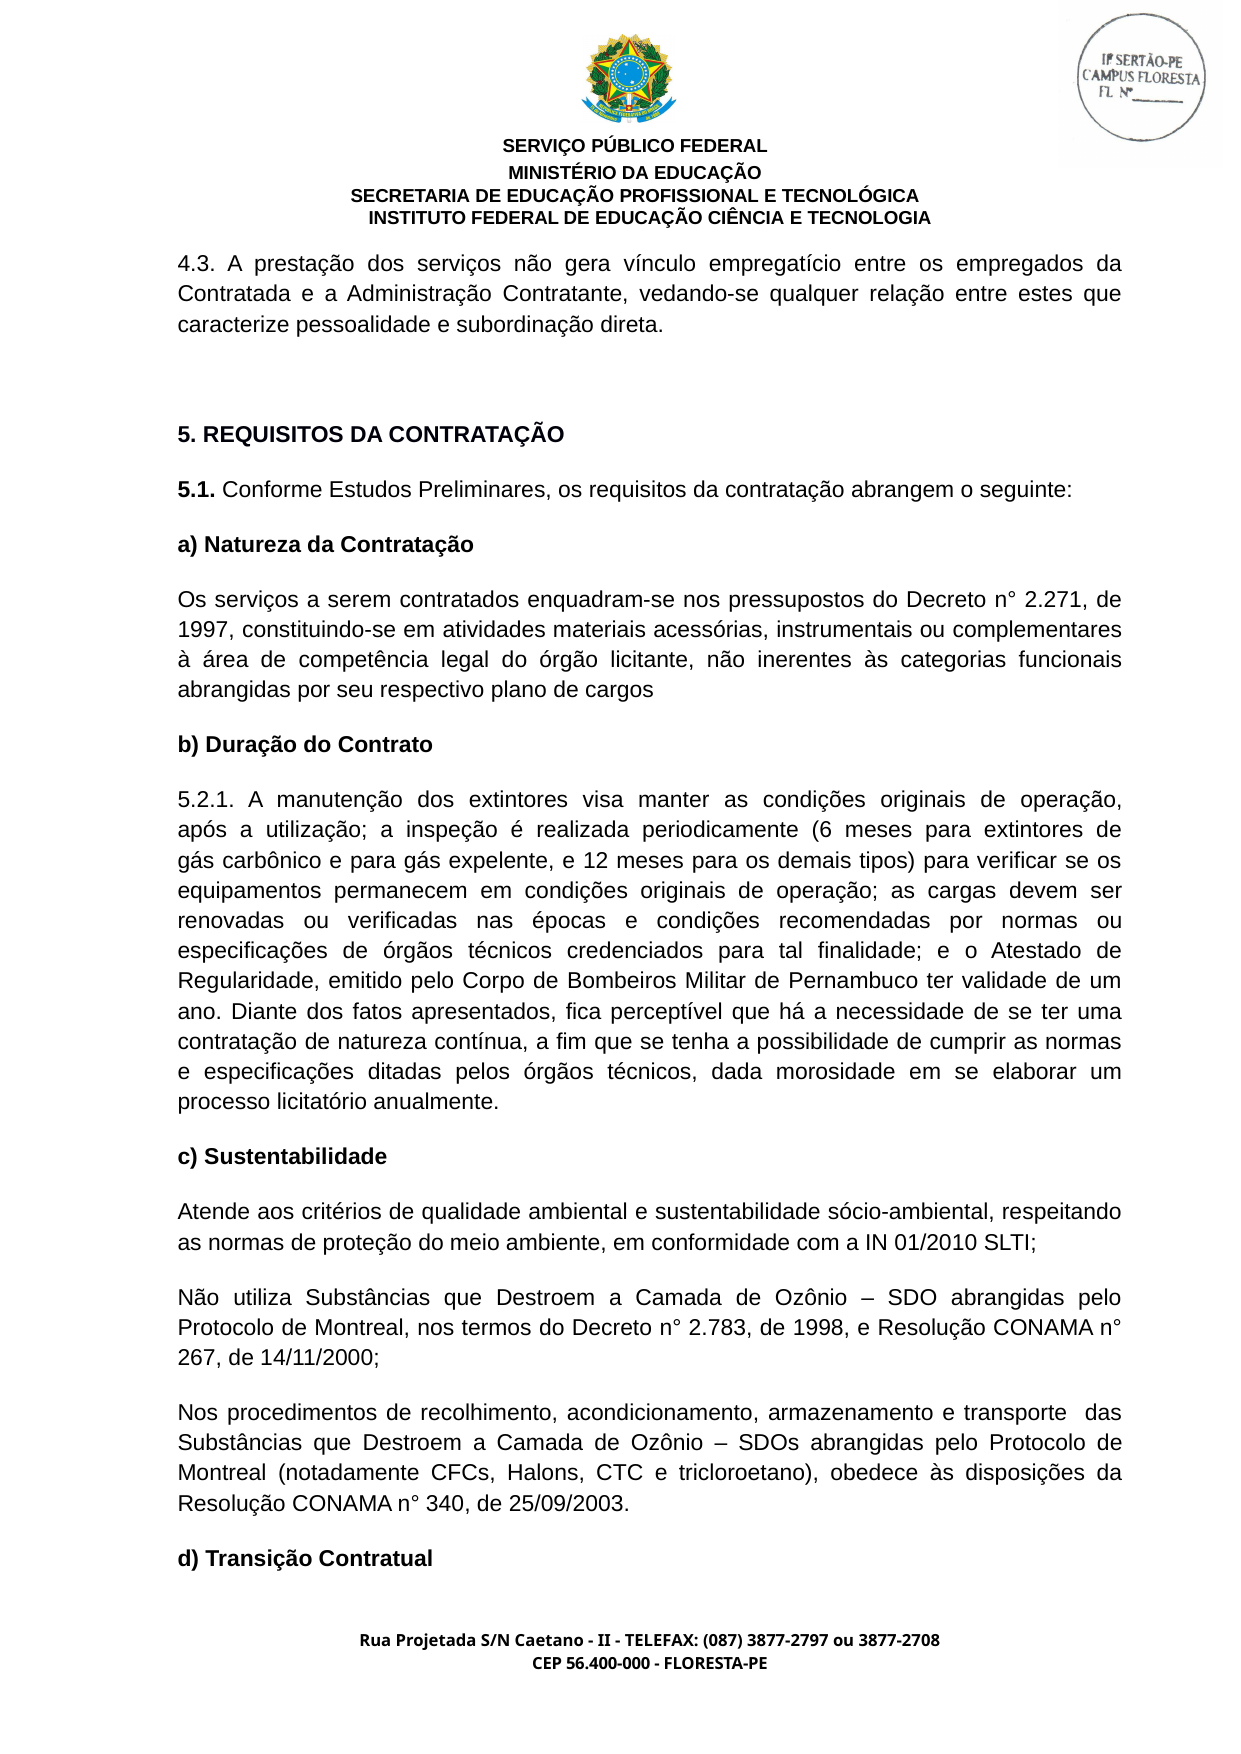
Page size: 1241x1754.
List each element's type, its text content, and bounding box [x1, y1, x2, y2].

text b) Duração do Contrato [177, 731, 1122, 757]
text d) Transição Contratual [177, 1544, 1122, 1571]
text Os serviços a serem contratados enquadram-se nos pressupostos do Decreto n° 2.271, de 1997, constituindo-se em atividades materiais acessórias, instrumentais ou complementares à área de competência legal do órgão licitante, não inerentes às categorias funcionais abrangidas por seu respectivo plano de cargos [177, 586, 1122, 702]
text Nos procedimentos de recolhimento, acondicionamento, armazenamento e transporte das Substâncias que Destroem a Camada de Ozônio – SDOs abrangidas pelo Protocolo de Montreal (notadamente CFCs, Halons, CTC e tricloroetano), obedece às disposições da Resolução CONAMA n° 340, de 25/09/2003. [177, 1399, 1122, 1516]
text Atende aos critérios de qualidade ambiental e sustentabilidade sócio-ambiental, respeitando as normas de proteção do meio ambiente, em conformidade com a IN 01/2010 SLTI; [177, 1198, 1122, 1255]
text c) Sustentabilidade [177, 1143, 1122, 1169]
text Não utiliza Substâncias que Destroem a Camada de Ozônio – SDO abrangidas pelo Protocolo de Montreal, nos termos do Decreto n° 2.783, de 1998, e Resolução CONAMA n° 267, de 14/11/2000; [177, 1283, 1122, 1370]
picture [1058, 0, 1223, 168]
picture [581, 34, 677, 123]
text 5.1. Conforme Estudos Preliminares, os requisitos da contratação abrangem o seguinte: [177, 476, 1122, 502]
text 4.3. A prestação dos serviços não gera vínculo empregatício entre os empregados da Contratada e a Administração Contratante, vedando-se qualquer relação entre estes que caracterize pessoalidade e subordinação direta. [177, 250, 1122, 337]
text 5.2.1. A manutenção dos extintores visa manter as condições originais de operação, após a utilização; a inspeção é realizada periodicamente (6 meses para extintores de gás carbônico e para gás expelente, e 12 meses para os demais tipos) para verificar se os equipamentos permanecem em condições originais de operação; as cargas devem ser renovadas ou verificadas nas épocas e condições recomendadas por normas ou especificações de órgãos técnicos credenciados para tal finalidade; e o Atestado de Regularidade, emitido pelo Corpo de Bombeiros Militar de Pernambuco ter validade de um ano. Diante dos fatos apresentados, fica perceptível que há a necessidade de se ter uma contratação de natureza contínua, a fim que se tenha a possibilidade de cumprir as normas e especificações ditadas pelos órgãos técnicos, dada morosidade em se elaborar um processo licitatório anualmente. [177, 786, 1122, 1114]
text a) Natureza da Contratação [177, 531, 1122, 557]
text 5. REQUISITOS DA CONTRATAÇÃO [177, 421, 1122, 447]
